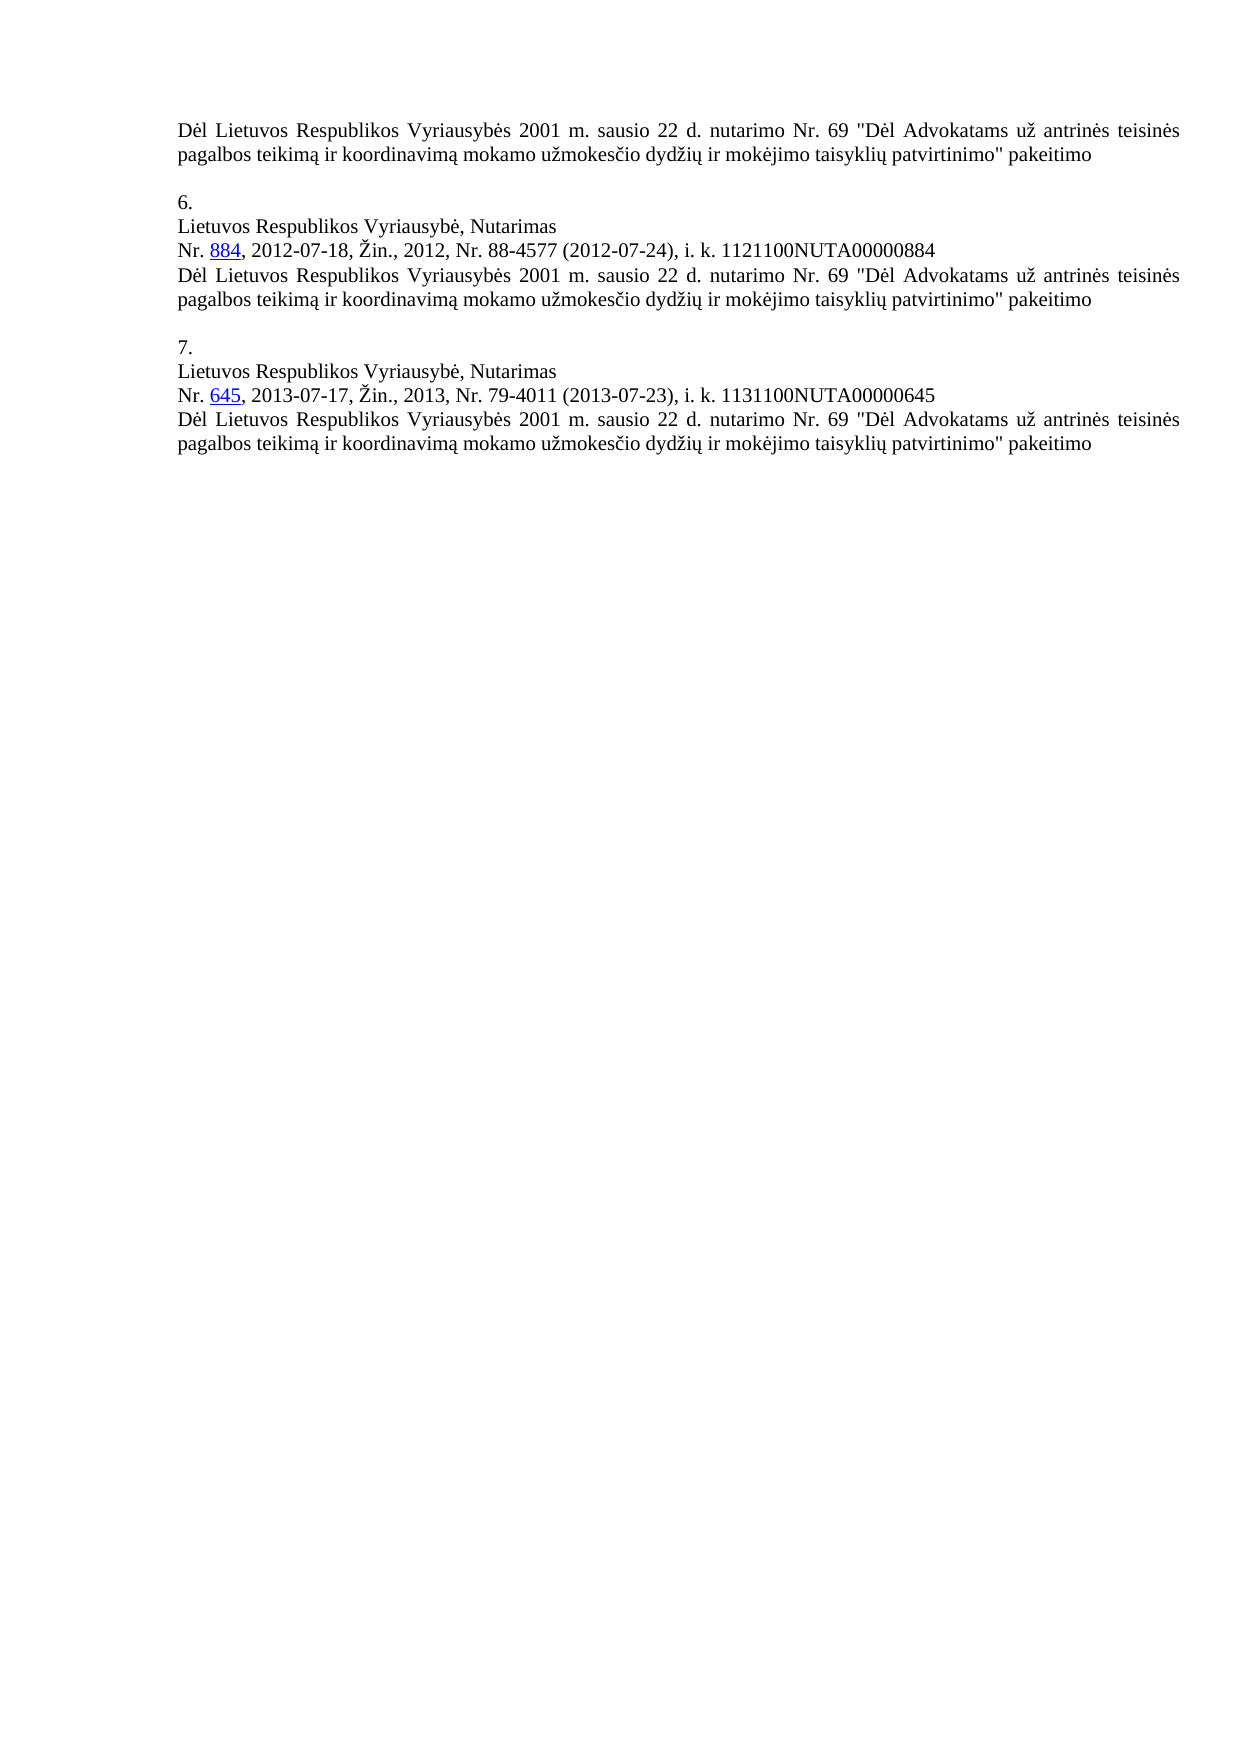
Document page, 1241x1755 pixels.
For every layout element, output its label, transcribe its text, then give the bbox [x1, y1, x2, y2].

text Nr. 884, 2012-07-18, Žin., 2012, Nr. 88-4577 (2012-07-24), i. k. 1121100NUTA00000884 [177, 238, 1181, 262]
text Nr. 645, 2013-07-17, Žin., 2013, Nr. 79-4011 (2013-07-23), i. k. 1131100NUTA00000645 [177, 383, 1181, 407]
text 6. [177, 190, 1181, 214]
text 7. [177, 335, 1181, 359]
text Dėl Lietuvos Respublikos Vyriausybės 2001 m. sausio 22 d. nutarimo Nr. 69 "Dėl Advokatams už antrinės teisinės pagalbos teikimą ir koordinavimą mokamo užmokesčio dydžių ir mokėjimo taisyklių patvirtinimo" pakeitimo [177, 118, 1181, 166]
text Lietuvos Respublikos Vyriausybė, Nutarimas [177, 359, 1181, 383]
text Dėl Lietuvos Respublikos Vyriausybės 2001 m. sausio 22 d. nutarimo Nr. 69 "Dėl Advokatams už antrinės teisinės pagalbos teikimą ir koordinavimą mokamo užmokesčio dydžių ir mokėjimo taisyklių patvirtinimo" pakeitimo [177, 407, 1181, 455]
text Dėl Lietuvos Respublikos Vyriausybės 2001 m. sausio 22 d. nutarimo Nr. 69 "Dėl Advokatams už antrinės teisinės pagalbos teikimą ir koordinavimą mokamo užmokesčio dydžių ir mokėjimo taisyklių patvirtinimo" pakeitimo [177, 262, 1181, 311]
text Lietuvos Respublikos Vyriausybė, Nutarimas [177, 214, 1181, 238]
